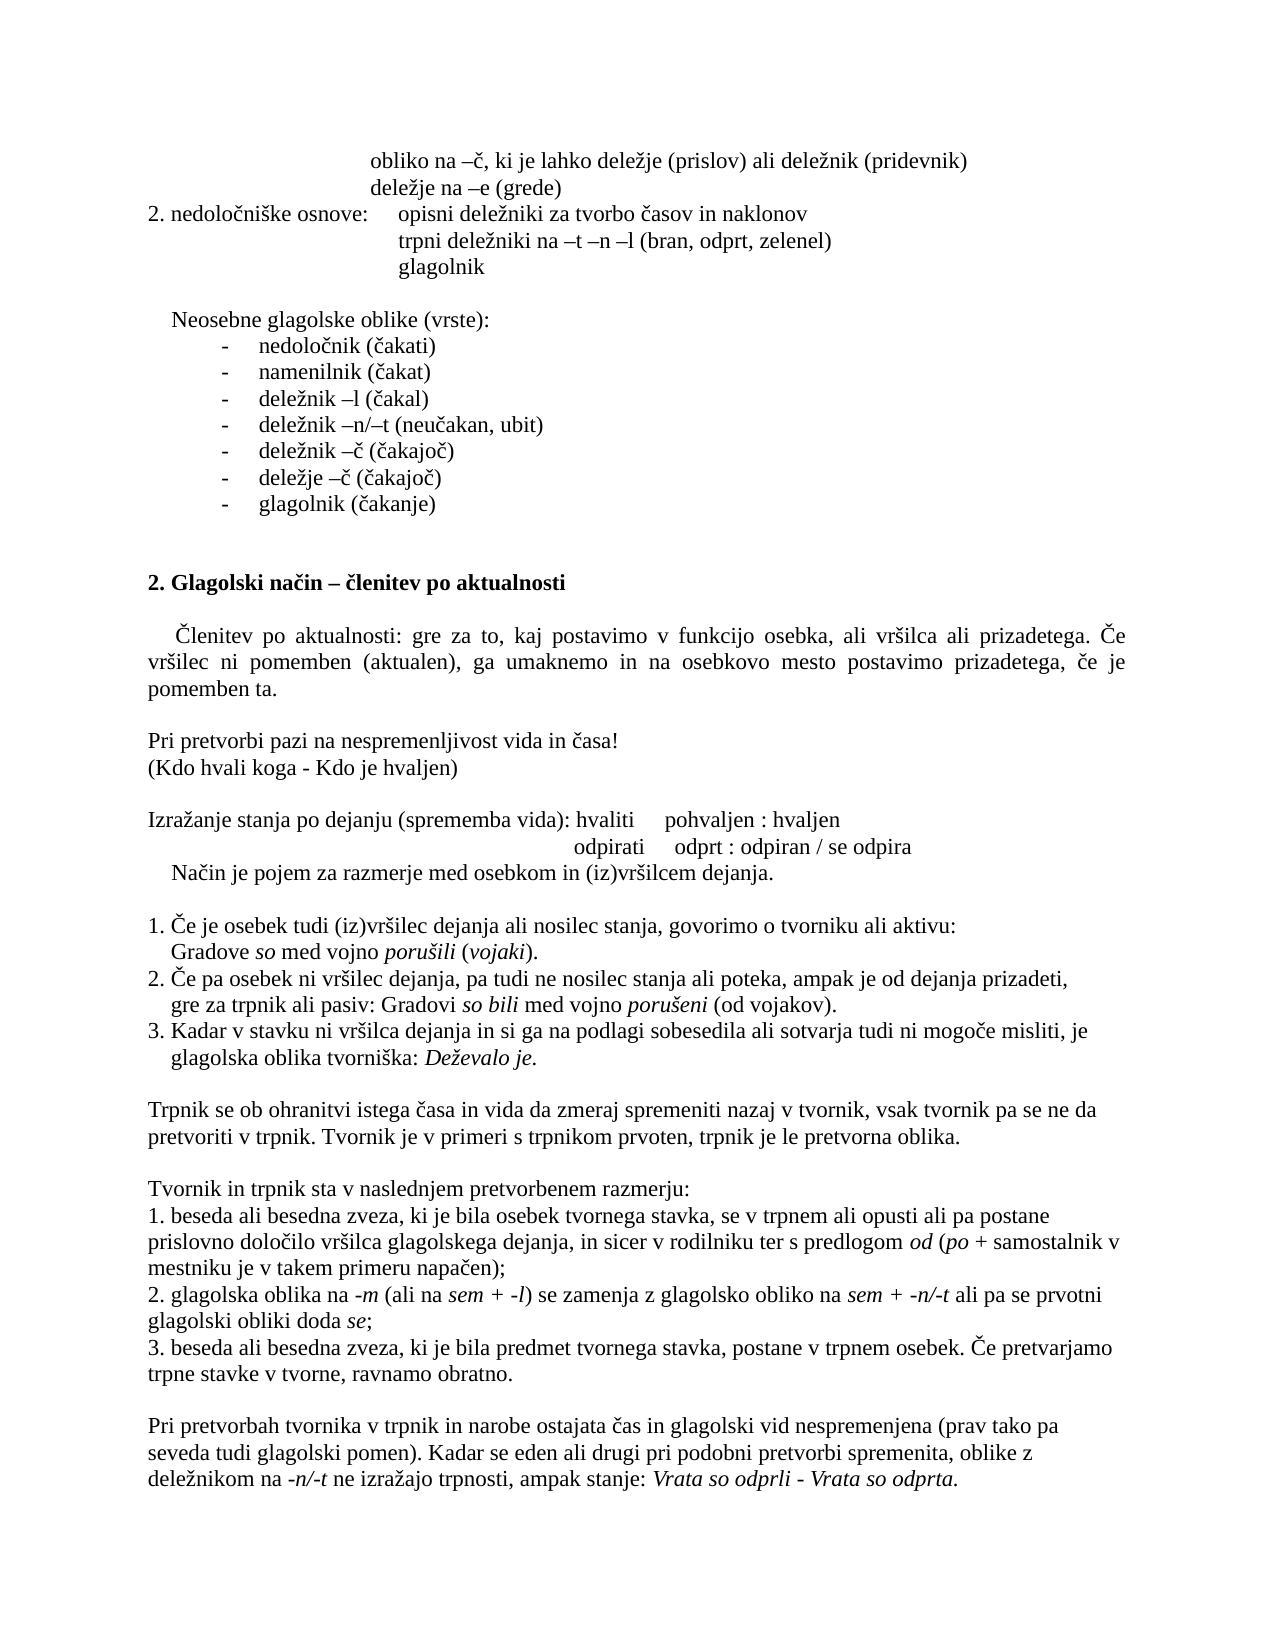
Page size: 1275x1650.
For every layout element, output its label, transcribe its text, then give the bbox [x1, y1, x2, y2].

list deležnik –n/–t (neučakan, ubit) [221, 411, 1127, 437]
list nedoločnik (čakati) [221, 332, 1127, 358]
text Pri pretvorbah tvornika v trpnik in narobe ostajata čas in glagolski vid nespremenjena (prav tako pa seveda tudi glagolski pomen). Kadar se eden ali drugi pri podobni pretvorbi spremenita, oblike z deležnikom na -n/-t ne izražajo trpnosti, ampak stanje: Vrata so odprli - Vrata so odprta. [148, 1413, 1127, 1492]
list glagolnik (čakanje) [221, 490, 1127, 517]
text Gradove so med vojno porušili (vojaki). [148, 938, 1127, 964]
list namenilnik (čakat) [221, 358, 1127, 385]
text Trpnik se ob ohranitvi istega časa in vida da zmeraj spremeniti nazaj v tvornik, vsak tvornik pa se ne da pretvoriti v trpnik. Tvornik je v primeri s trpnikom prvoten, trpnik je le pretvorna oblika. [148, 1096, 1127, 1149]
list deležnik –l (čakal) [221, 385, 1127, 411]
text  Členitev po aktualnosti: gre za to, kaj postavimo v funkcijo osebka, ali vršilca ali prizadetega. Če vršilec ni pomemben (aktualen), ga umaknemo in na osebkovo mesto postavimo prizadetega, če je pomemben ta. [148, 622, 1127, 701]
text 3. Kadar v stavku ni vršilca dejanja in si ga na podlagi sobesedila ali sotvarja tudi ni mogoče misliti, je [148, 1017, 1127, 1044]
text (Kdo hvali koga - Kdo je hvaljen) [148, 754, 1127, 780]
list deležnik –č (čakajoč) [221, 437, 1127, 464]
text  glagolnik [148, 253, 1127, 279]
text  Način je pojem za razmerje med osebkom in (iz)vršilcem dejanja. [148, 859, 1127, 886]
text 3. beseda ali besedna zveza, ki je bila predmet tvornega stavka, postane v trpnem osebek. Če pretvarjamo trpne stavke v tvorne, ravnamo obratno. [148, 1333, 1127, 1386]
text 1. beseda ali besedna zveza, ki je bila osebek tvornega stavka, se v trpnem ali opusti ali pa postane prislovno določilo vršilca glagolskega dejanja, in sicer v rodilniku ter s predlogom od (po + samostalnik v mestniku je v takem primeru napačen); [148, 1202, 1127, 1281]
text 2. nedoločniške osnove:  opisni deležniki za tvorbo časov in naklonov [148, 200, 1127, 227]
text Pri pretvorbi pazi na nespremenljivost vida in časa! [148, 727, 1127, 754]
text 1. Če je osebek tudi (iz)vršilec dejanja ali nosilec stanja, govorimo o tvorniku ali aktivu: [148, 912, 1127, 938]
text Izražanje stanja po dejanju (sprememba vida): hvaliti  pohvaljen : hvaljen [148, 806, 1127, 833]
text 2. Glagolski način – členitev po aktualnosti [148, 569, 1127, 596]
text Tvornik in trpnik sta v naslednjem pretvorbenem razmerju: [148, 1175, 1127, 1202]
text  deležje na –e (grede) [148, 174, 1127, 200]
list deležje –č (čakajoč) [221, 464, 1127, 490]
text 2. glagolska oblika na -m (ali na sem + -l) se zamenja z glagolsko obliko na sem + -n/-t ali pa se prvotni glagolski obliki doda se; [148, 1281, 1127, 1333]
text 2. Če pa osebek ni vršilec dejanja, pa tudi ne nosilec stanja ali poteka, ampak je od dejanja prizadeti, [148, 964, 1127, 991]
text  Neosebne glagolske oblike (vrste): [148, 306, 1127, 332]
text odpirati  odprt : odpiran / se odpira [148, 833, 1127, 859]
text  obliko na –č, ki je lahko deležje (prislov) ali deležnik (pridevnik) [148, 148, 1127, 174]
text  trpni deležniki na –t –n –l (bran, odprt, zelenel) [148, 227, 1127, 253]
text gre za trpnik ali pasiv: Gradovi so bili med vojno porušeni (od vojakov). [148, 991, 1127, 1017]
text glagolska oblika tvorniška: Deževalo je. [148, 1044, 1127, 1070]
